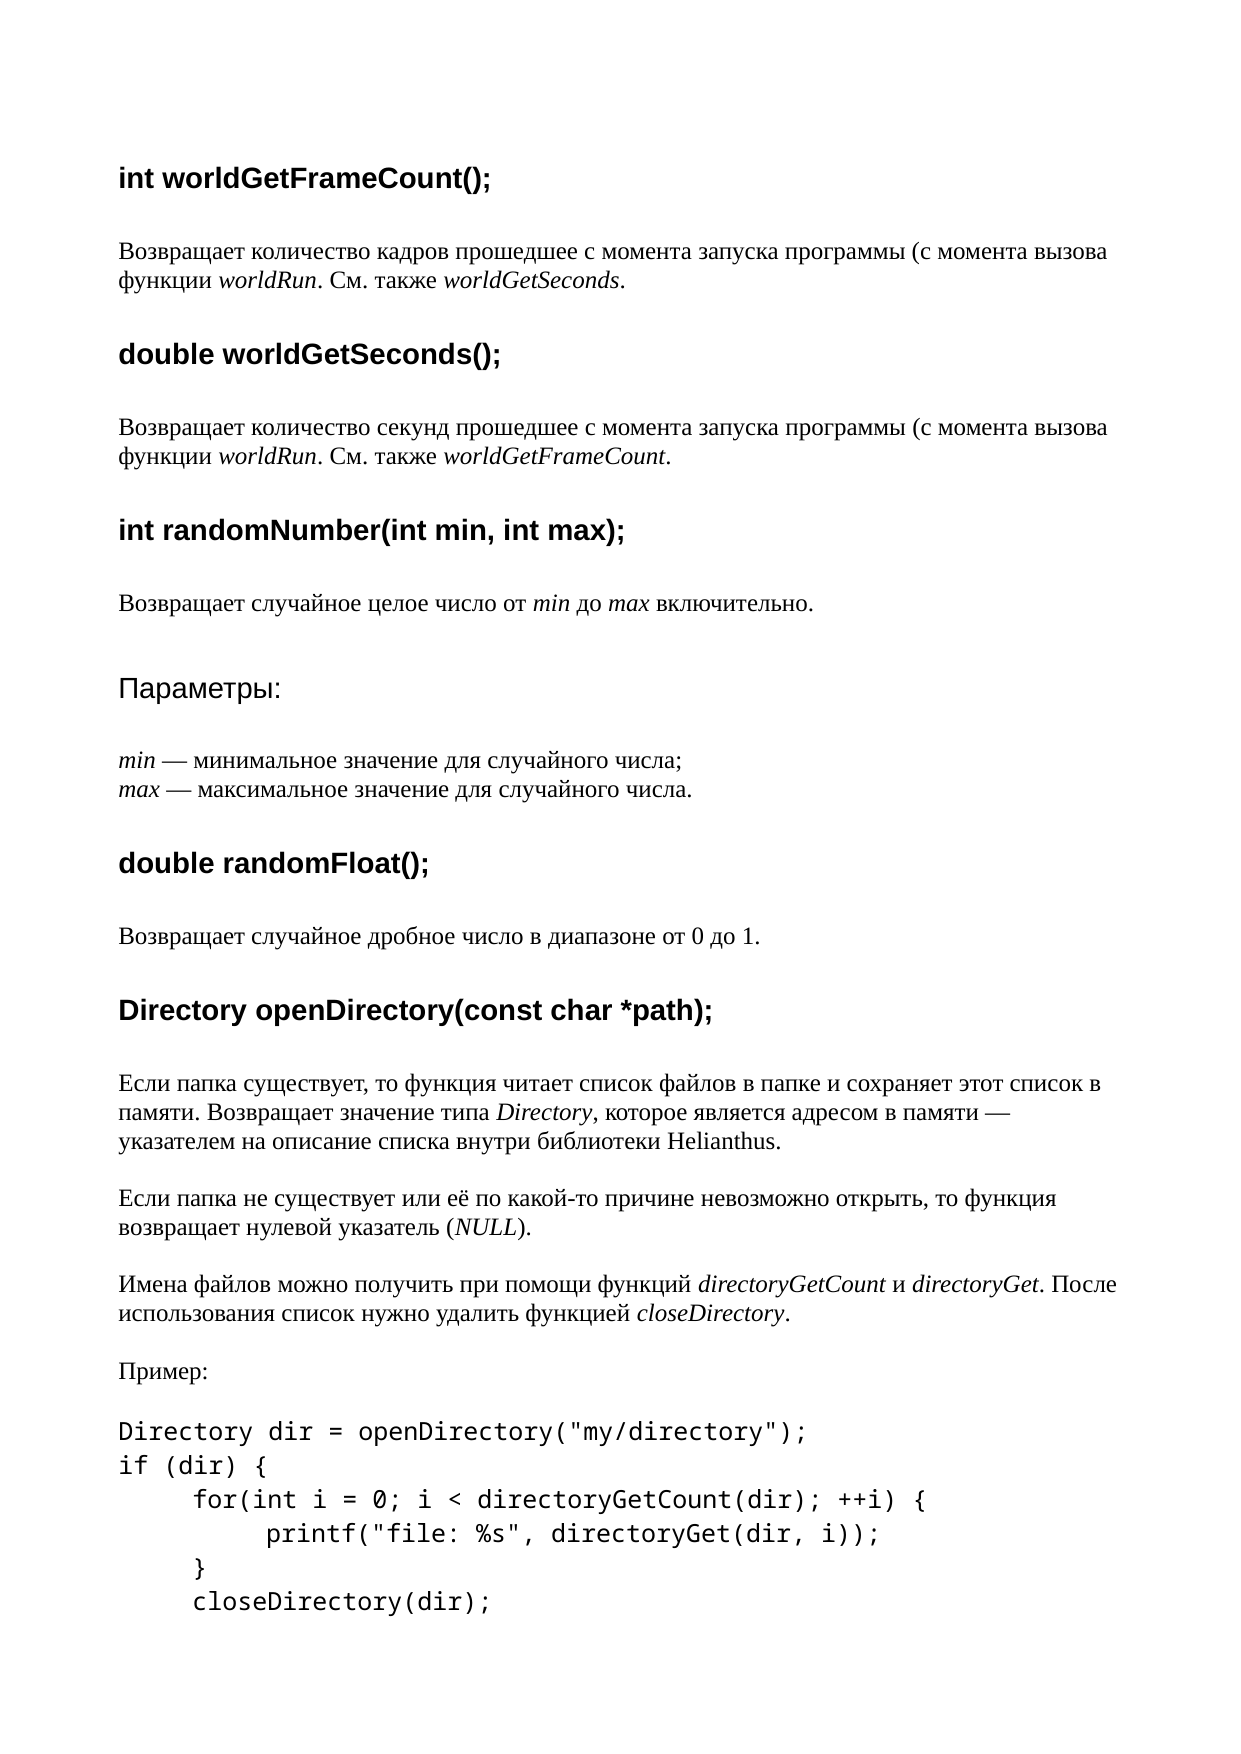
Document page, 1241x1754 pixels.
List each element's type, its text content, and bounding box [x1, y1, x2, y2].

text for(int i = 0; i < directoryGetCount(dir); ++i) { [118, 1481, 1122, 1516]
text Directory dir = openDirectory("my/directory"); [118, 1413, 1122, 1447]
text min — минимальное значение для случайного числа; [118, 745, 1122, 774]
subtitle double worldGetSeconds(); [118, 337, 1122, 371]
subtitle double randomFloat(); [118, 846, 1122, 880]
text Возвращает случайное дробное число в диапазоне от 0 до 1. [118, 921, 1122, 950]
subtitle Параметры: [118, 671, 1122, 704]
text if (dir) { [118, 1447, 1122, 1481]
subtitle Directory openDirectory(const char *path); [118, 993, 1122, 1027]
subtitle int randomNumber(int min, int max); [118, 513, 1122, 547]
text Пример: [118, 1356, 1122, 1384]
text Если папка не существует или её по какой-то причине невозможно открыть, то функция возвращает нулевой указатель (NULL). [118, 1183, 1122, 1241]
subtitle int worldGetFrameCount(); [118, 161, 1122, 195]
text } [118, 1549, 1122, 1584]
text printf("file: %s", directoryGet(dir, i)); [118, 1516, 1122, 1549]
text Возвращает количество кадров прошедшее с момента запуска программы (с момента вызова функции worldRun. См. также worldGetSeconds. [118, 236, 1122, 294]
text max — максимальное значение для случайного числа. [118, 774, 1122, 803]
text closeDirectory(dir); [118, 1584, 1122, 1618]
text Если папка существует, то функция читает список файлов в папке и сохраняет этот список в памяти. Возвращает значение типа Directory, которое является адресом в памяти — указателем на описание списка внутри библиотеки Helianthus. [118, 1068, 1122, 1154]
text Возвращает количество секунд прошедшее с момента запуска программы (с момента вызова функции worldRun. См. также worldGetFrameCount. [118, 412, 1122, 470]
text Возвращает случайное целое число от min до max включительно. [118, 588, 1122, 617]
text Имена файлов можно получить при помощи функций directoryGetCount и directoryGet. После использования список нужно удалить функцией closeDirectory. [118, 1269, 1122, 1327]
